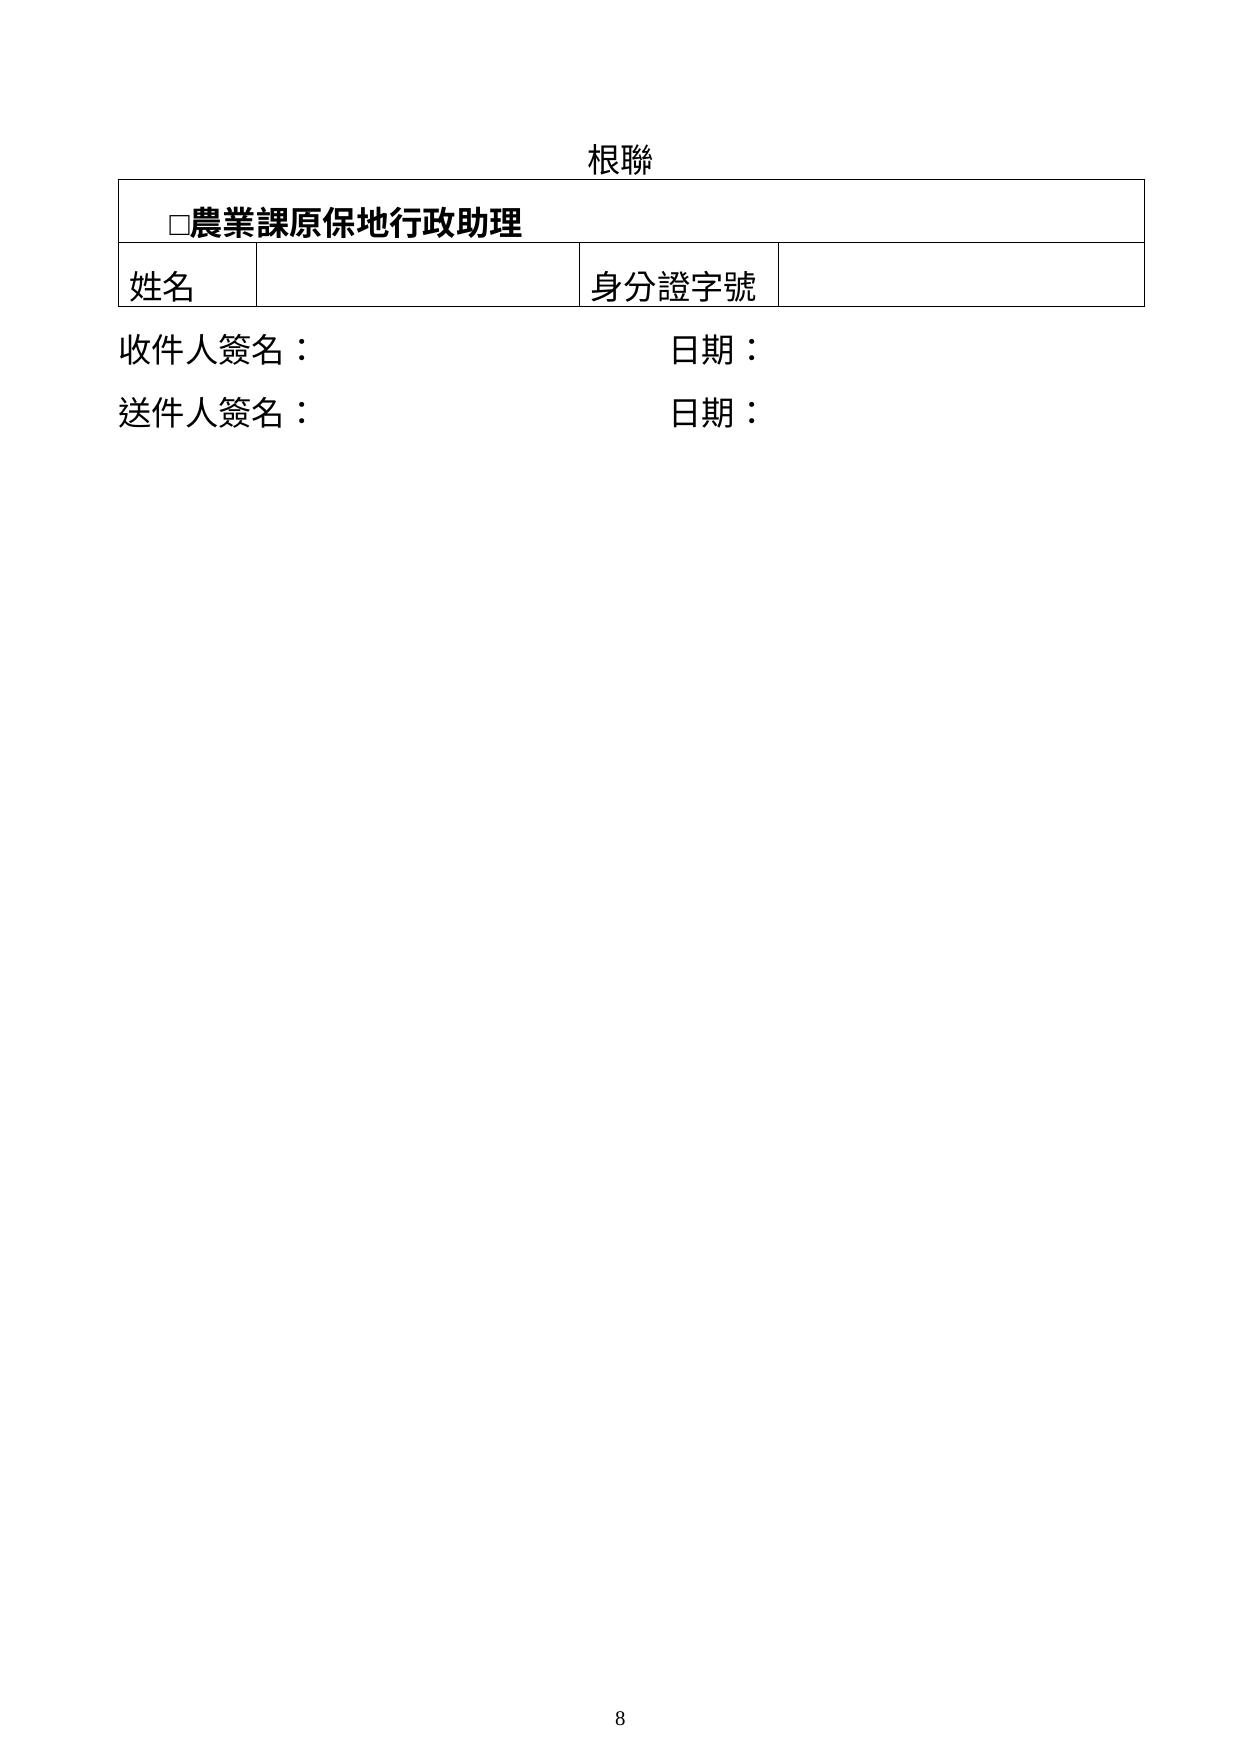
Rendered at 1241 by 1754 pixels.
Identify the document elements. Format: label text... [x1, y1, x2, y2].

text 收件人簽名： 日期： [118, 307, 1122, 369]
text 送件人簽名： 日期： [118, 369, 1122, 432]
table_cell [257, 243, 579, 306]
table_cell [779, 243, 1144, 306]
table_cell 身分證字號 [580, 243, 778, 306]
table_cell 姓名 [119, 243, 256, 306]
text 根聯 [118, 116, 1122, 178]
table_header □農業課原保地行政助理 [119, 180, 1144, 242]
